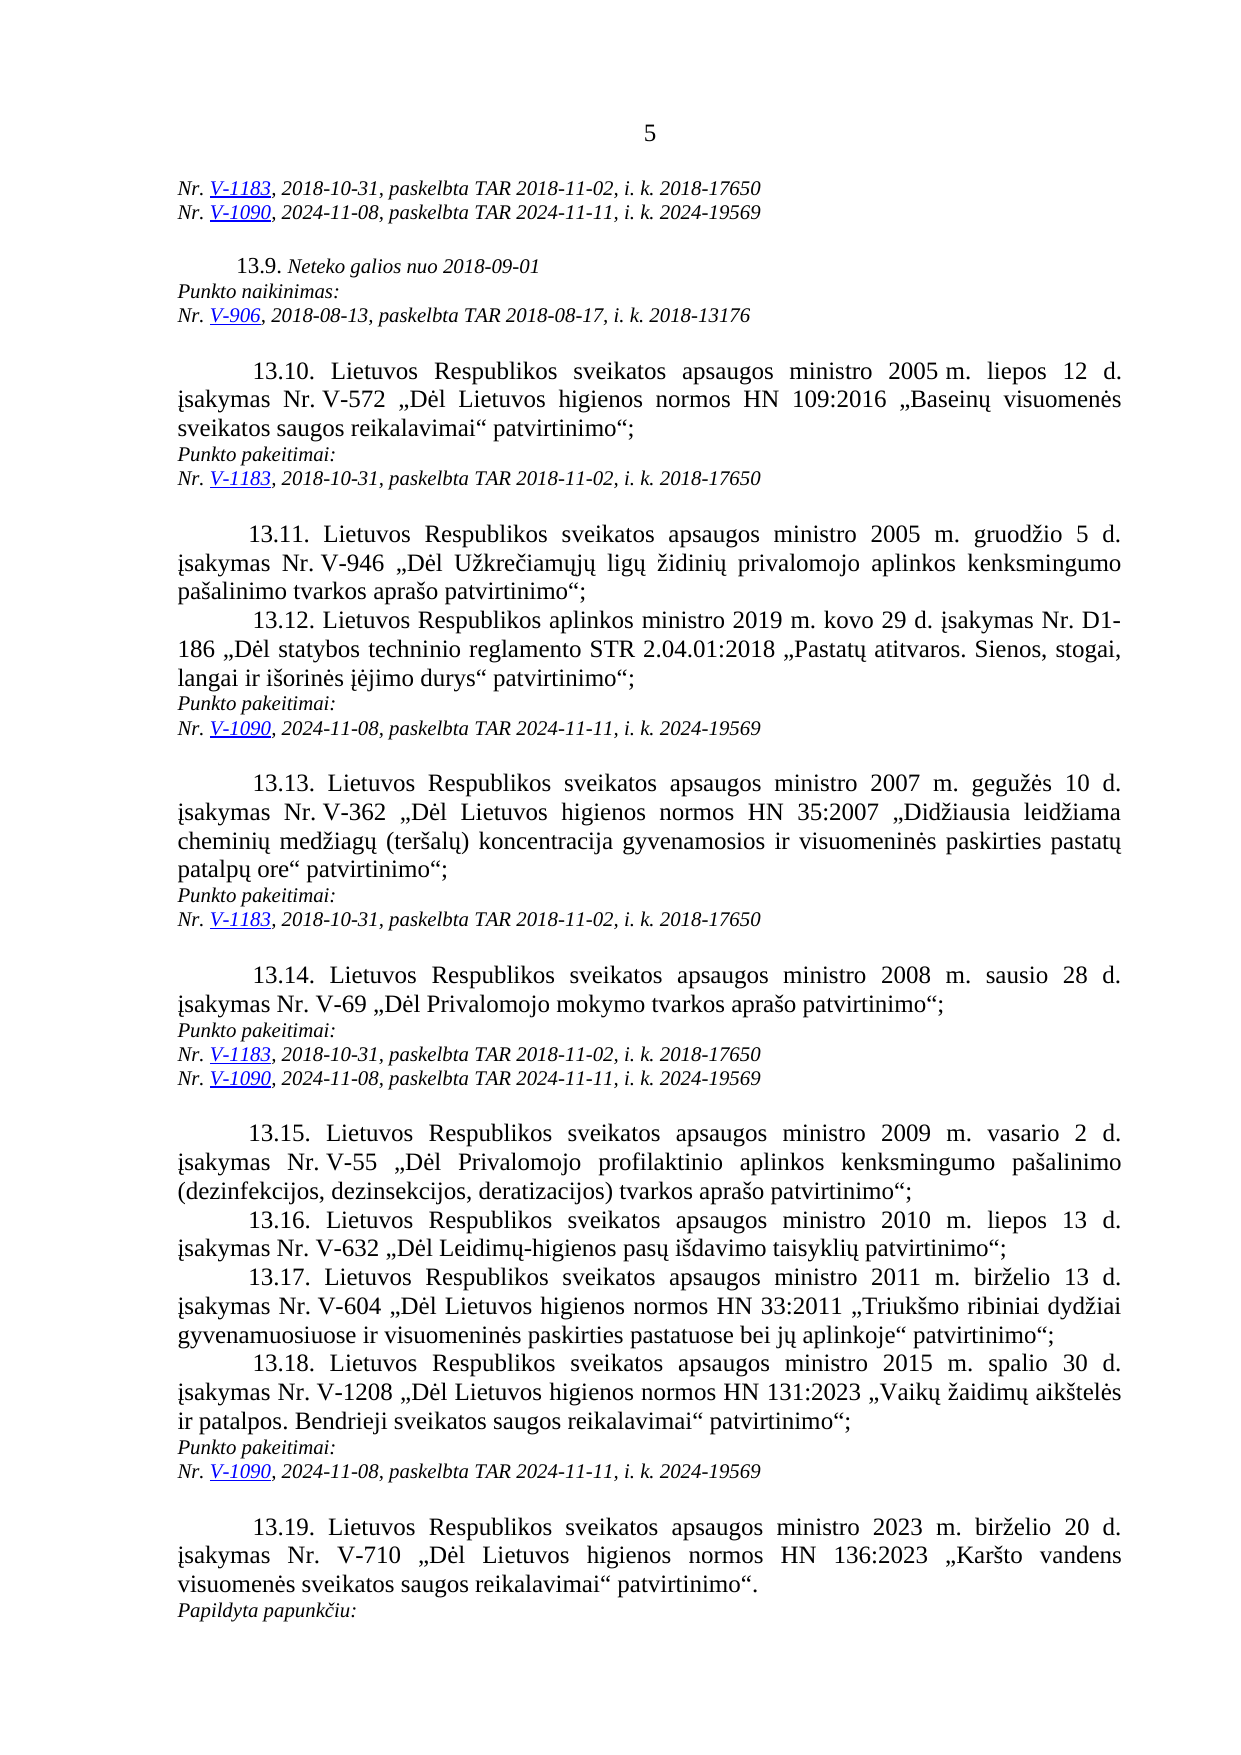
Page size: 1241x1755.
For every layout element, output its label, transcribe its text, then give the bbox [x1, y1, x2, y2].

text Papildyta papunkčiu: [177, 1598, 1122, 1622]
text Punkto pakeitimai: [177, 1018, 1122, 1042]
text Nr. V-1090, 2024-11-08, paskelbta TAR 2024-11-11, i. k. 2024-19569 [177, 715, 1122, 739]
text Nr. V-1183, 2018-10-31, paskelbta TAR 2018-11-02, i. k. 2018-17650 [177, 1042, 1122, 1066]
text Punkto pakeitimai: [177, 442, 1122, 466]
text Nr. V-1090, 2024-11-08, paskelbta TAR 2024-11-11, i. k. 2024-19569 [177, 1459, 1122, 1483]
text Nr. V-1090, 2024-11-08, paskelbta TAR 2024-11-11, i. k. 2024-19569 [177, 200, 1122, 224]
text 13.9. Neteko galios nuo 2018-09-01 [177, 252, 1122, 279]
text 13.11. Lietuvos Respublikos sveikatos apsaugos ministro 2005 m. gruodžio 5 d. įsakymas Nr. V-946 „Dėl Užkrečiamųjų ligų židinių privalomojo aplinkos kenksmingumo pašalinimo tvarkos aprašo patvirtinimo“; [177, 519, 1122, 605]
text Punkto pakeitimai: [177, 691, 1122, 715]
text Nr. V-906, 2018-08-13, paskelbta TAR 2018-08-17, i. k. 2018-13176 [177, 303, 1122, 327]
text Nr. V-1090, 2024-11-08, paskelbta TAR 2024-11-11, i. k. 2024-19569 [177, 1066, 1122, 1090]
text Punkto pakeitimai: [177, 883, 1122, 907]
text 13.18. Lietuvos Respublikos sveikatos apsaugos ministro 2015 m. spalio 30 d. įsakymas Nr. V-1208 „Dėl Lietuvos higienos normos HN 131:2023 „Vaikų žaidimų aikštelės ir patalpos. Bendrieji sveikatos saugos reikalavimai“ patvirtinimo“; [177, 1348, 1122, 1435]
text Nr. V-1183, 2018-10-31, paskelbta TAR 2018-11-02, i. k. 2018-17650 [177, 176, 1122, 200]
text 13.15. Lietuvos Respublikos sveikatos apsaugos ministro 2009 m. vasario 2 d. įsakymas Nr. V-55 „Dėl Privalomojo profilaktinio aplinkos kenksmingumo pašalinimo (dezinfekcijos, dezinsekcijos, deratizacijos) tvarkos aprašo patvirtinimo“; [177, 1118, 1122, 1205]
text 13.10. Lietuvos Respublikos sveikatos apsaugos ministro 2005 m. liepos 12 d. įsakymas Nr. V-572 „Dėl Lietuvos higienos normos HN 109:2016 „Baseinų visuomenės sveikatos saugos reikalavimai“ patvirtinimo“; [177, 356, 1122, 442]
text 13.19. Lietuvos Respublikos sveikatos apsaugos ministro 2023 m. birželio 20 d. įsakymas Nr. V-710 „Dėl Lietuvos higienos normos HN 136:2023 „Karšto vandens visuomenės sveikatos saugos reikalavimai“ patvirtinimo“. [177, 1512, 1122, 1598]
text Punkto naikinimas: [177, 279, 1122, 303]
text Punkto pakeitimai: [177, 1435, 1122, 1459]
text Nr. V-1183, 2018-10-31, paskelbta TAR 2018-11-02, i. k. 2018-17650 [177, 466, 1122, 490]
text 13.14. Lietuvos Respublikos sveikatos apsaugos ministro 2008 m. sausio 28 d. įsakymas Nr. V-69 „Dėl Privalomojo mokymo tvarkos aprašo patvirtinimo“; [177, 960, 1122, 1018]
text 13.16. Lietuvos Respublikos sveikatos apsaugos ministro 2010 m. liepos 13 d. įsakymas Nr. V-632 „Dėl Leidimų-higienos pasų išdavimo taisyklių patvirtinimo“; [177, 1205, 1122, 1262]
text 13.13. Lietuvos Respublikos sveikatos apsaugos ministro 2007 m. gegužės 10 d. įsakymas Nr. V-362 „Dėl Lietuvos higienos normos HN 35:2007 „Didžiausia leidžiama cheminių medžiagų (teršalų) koncentracija gyvenamosios ir visuomeninės paskirties pastatų patalpų ore“ patvirtinimo“; [177, 768, 1122, 883]
text 13.17. Lietuvos Respublikos sveikatos apsaugos ministro 2011 m. birželio 13 d. įsakymas Nr. V-604 „Dėl Lietuvos higienos normos HN 33:2011 „Triukšmo ribiniai dydžiai gyvenamuosiuose ir visuomeninės paskirties pastatuose bei jų aplinkoje“ patvirtinimo“; [177, 1262, 1122, 1348]
text 13.12. Lietuvos Respublikos aplinkos ministro 2019 m. kovo 29 d. įsakymas Nr. D1-186 „Dėl statybos techninio reglamento STR 2.04.01:2018 „Pastatų atitvaros. Sienos, stogai, langai ir išorinės įėjimo durys“ patvirtinimo“; [177, 605, 1122, 691]
text Nr. V-1183, 2018-10-31, paskelbta TAR 2018-11-02, i. k. 2018-17650 [177, 907, 1122, 931]
